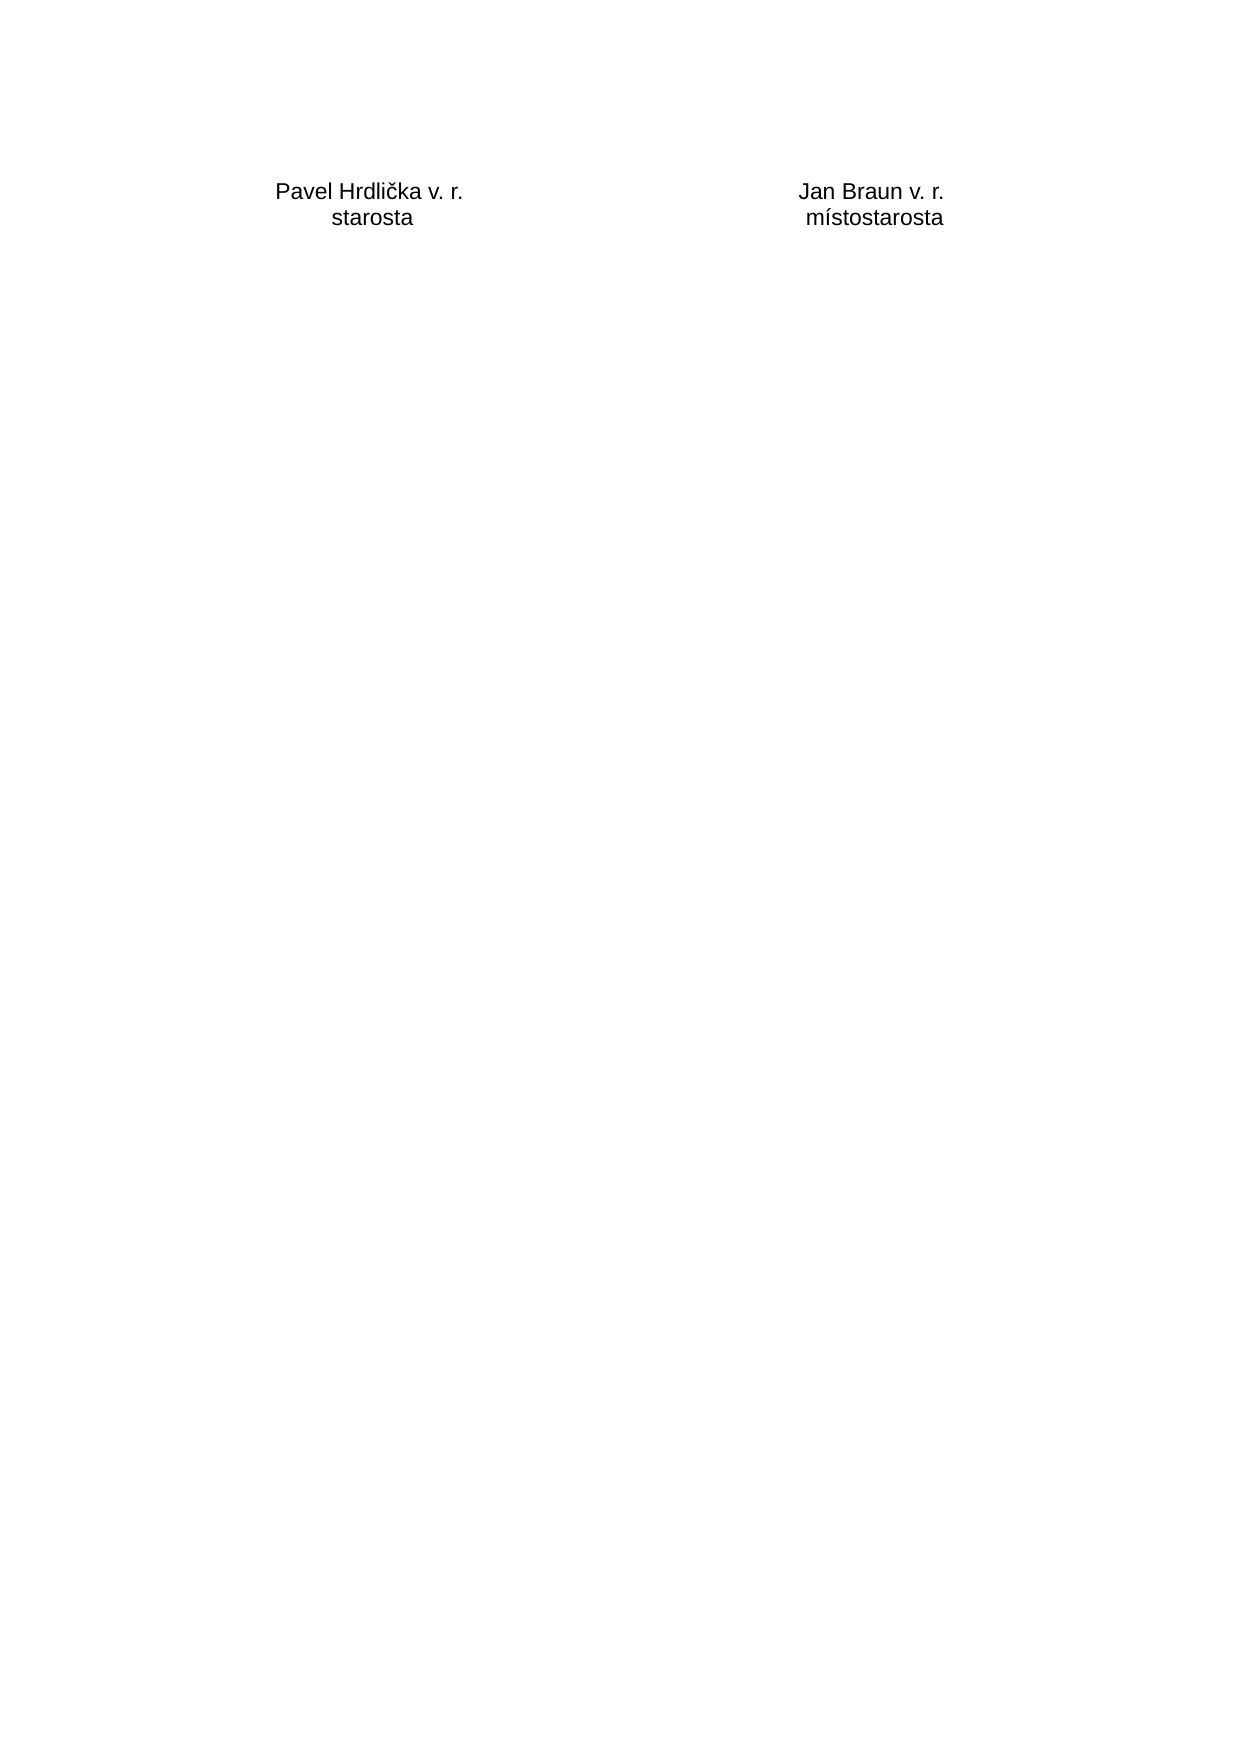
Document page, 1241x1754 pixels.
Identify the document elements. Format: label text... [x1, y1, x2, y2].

table_cell [620, 236, 1122, 354]
table_header Pavel Hrdlička v. r. starosta [118, 118, 620, 236]
table_cell [118, 236, 620, 354]
table_header Jan Braun v. r. místostarosta [620, 118, 1122, 236]
